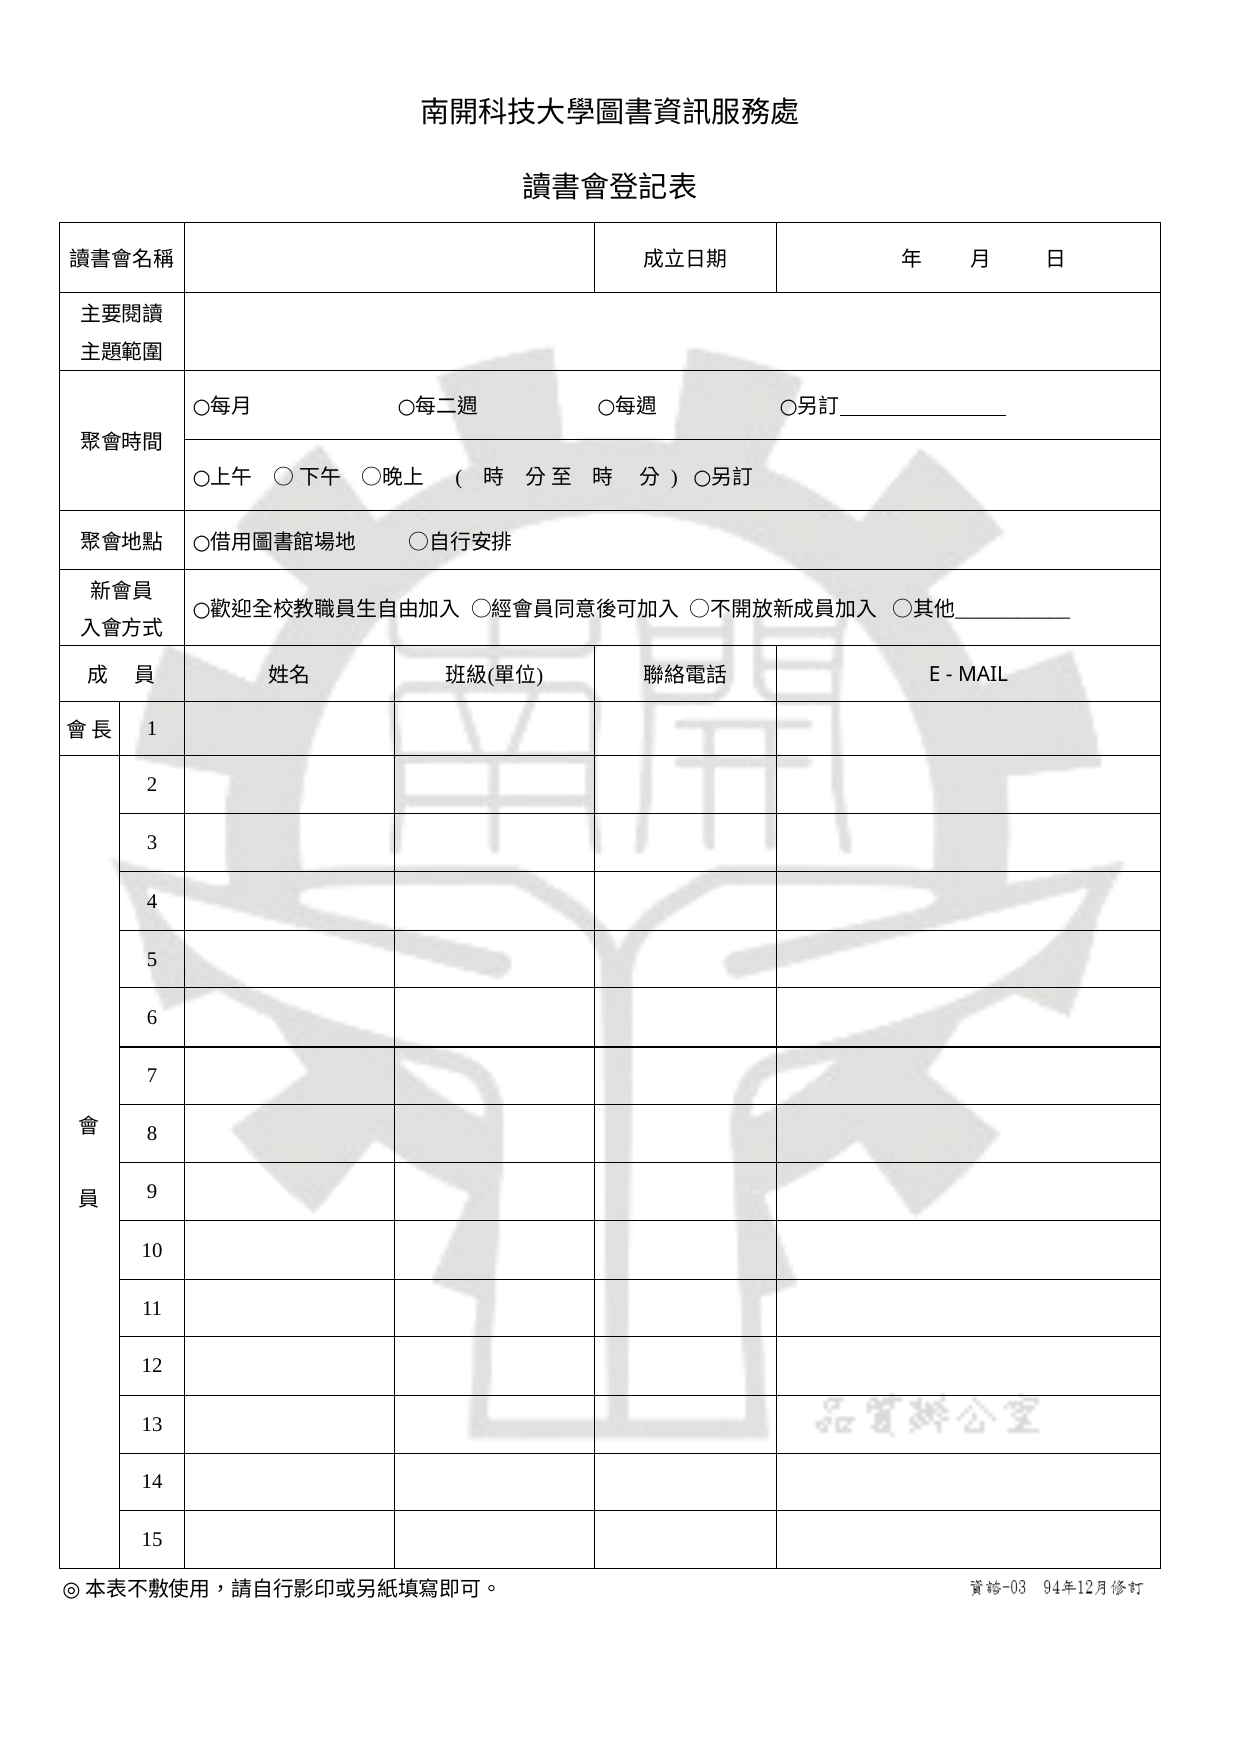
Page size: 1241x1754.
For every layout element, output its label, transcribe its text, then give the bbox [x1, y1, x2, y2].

table_cell [595, 1511, 776, 1568]
table_cell 會 員 [60, 1485, 119, 1568]
table_cell 讀書會名稱 [60, 223, 184, 272]
table_cell [776, 1569, 845, 1606]
table_cell 14 [120, 1485, 184, 1510]
table_cell [185, 1485, 394, 1510]
table_cell [395, 1485, 594, 1510]
table_cell [777, 1511, 1160, 1568]
table_cell [395, 1511, 594, 1568]
table_cell [185, 1511, 394, 1568]
table_header 南開科技大學圖書資訊服務處 讀書會登記表 [59, 72, 1160, 222]
table_cell [777, 1485, 1160, 1510]
table_cell 15 [120, 1511, 184, 1568]
picture [845, 1568, 1158, 1613]
table_cell [595, 1485, 776, 1510]
table_cell [185, 223, 594, 272]
table_cell 成立日期 [595, 223, 776, 272]
table_cell [594, 1569, 776, 1606]
table_cell 年 月 日 [777, 223, 1160, 272]
table_cell ◎ 本表不敷使用，請自行影印或另紙填寫即可。 [59, 1569, 594, 1606]
